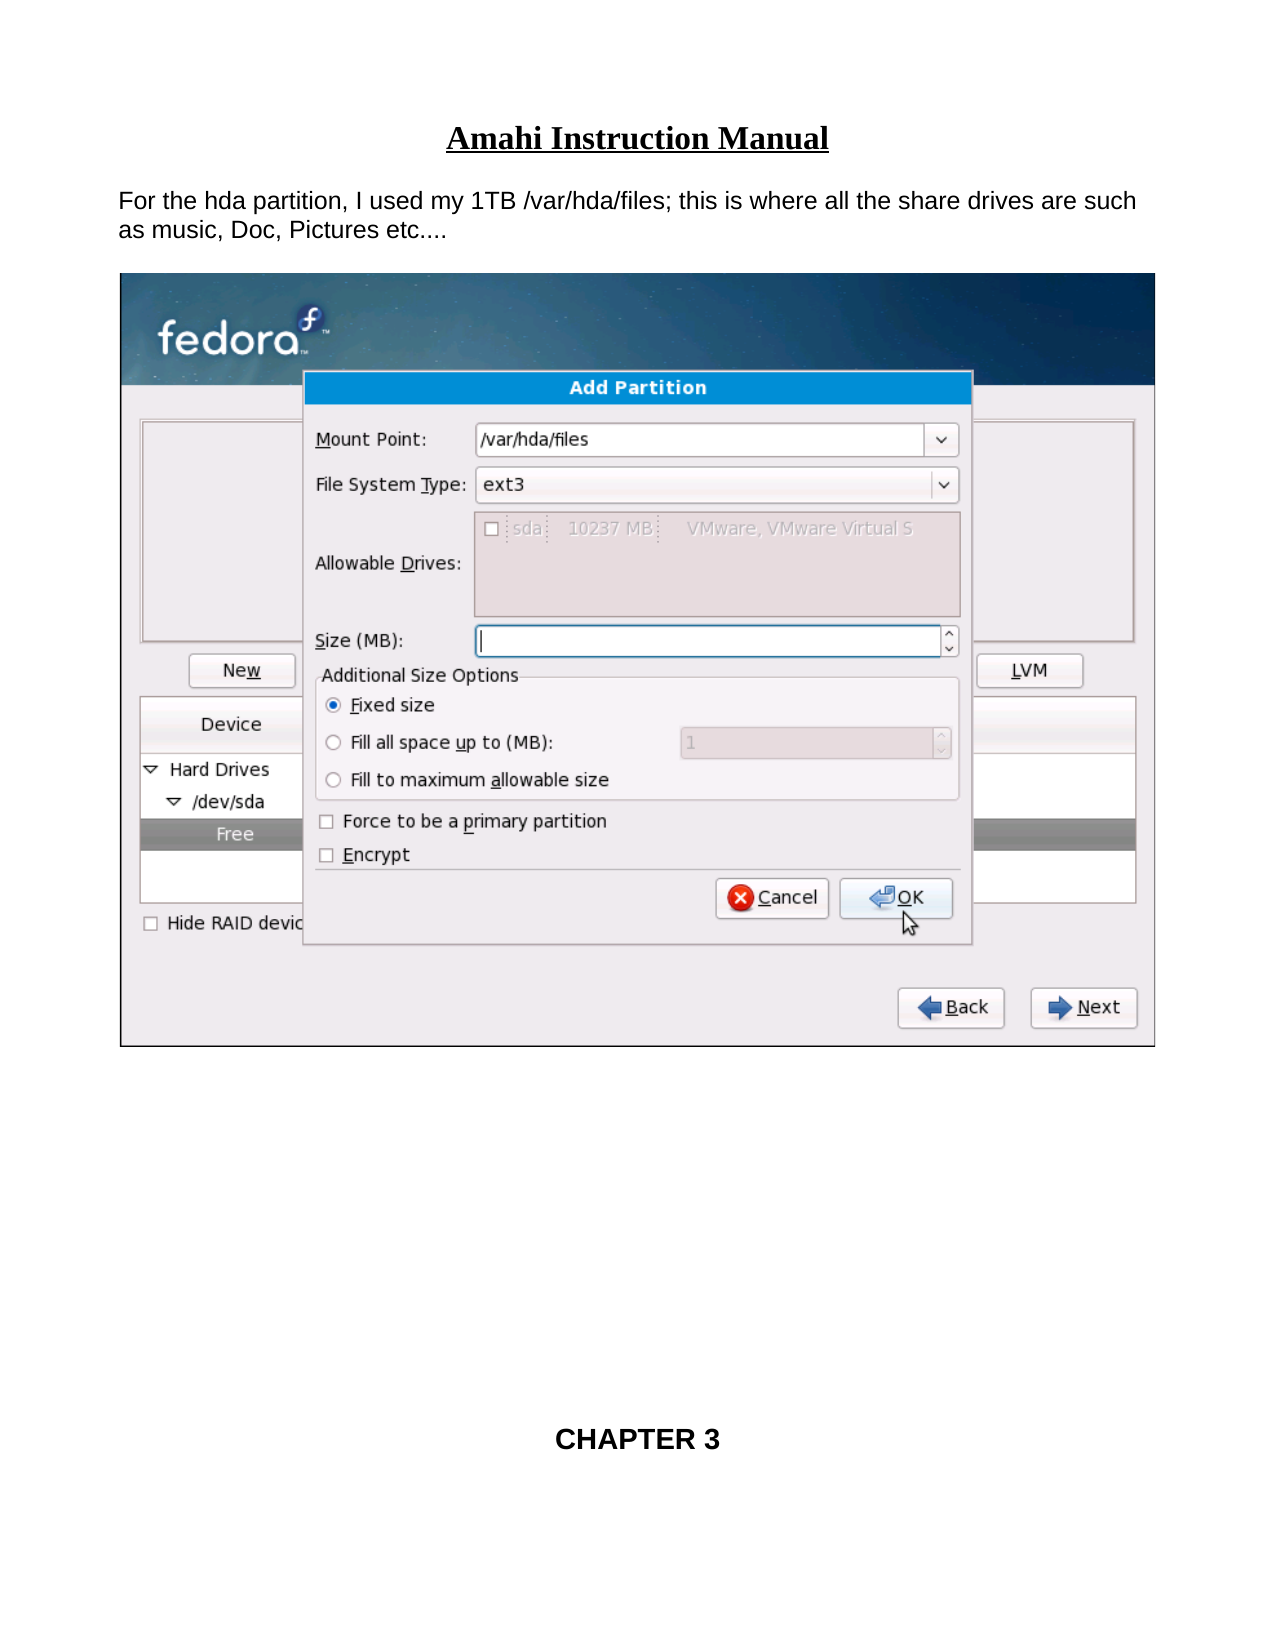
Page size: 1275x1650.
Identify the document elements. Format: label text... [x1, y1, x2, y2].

text For the hda partition, I used my 1TB /var/hda/files; this is where all the share drives are such as music, Doc, Pictures etc.... [118, 186, 1157, 243]
text CHAPTER 3 [118, 1422, 1157, 1455]
picture [119, 273, 1156, 1047]
